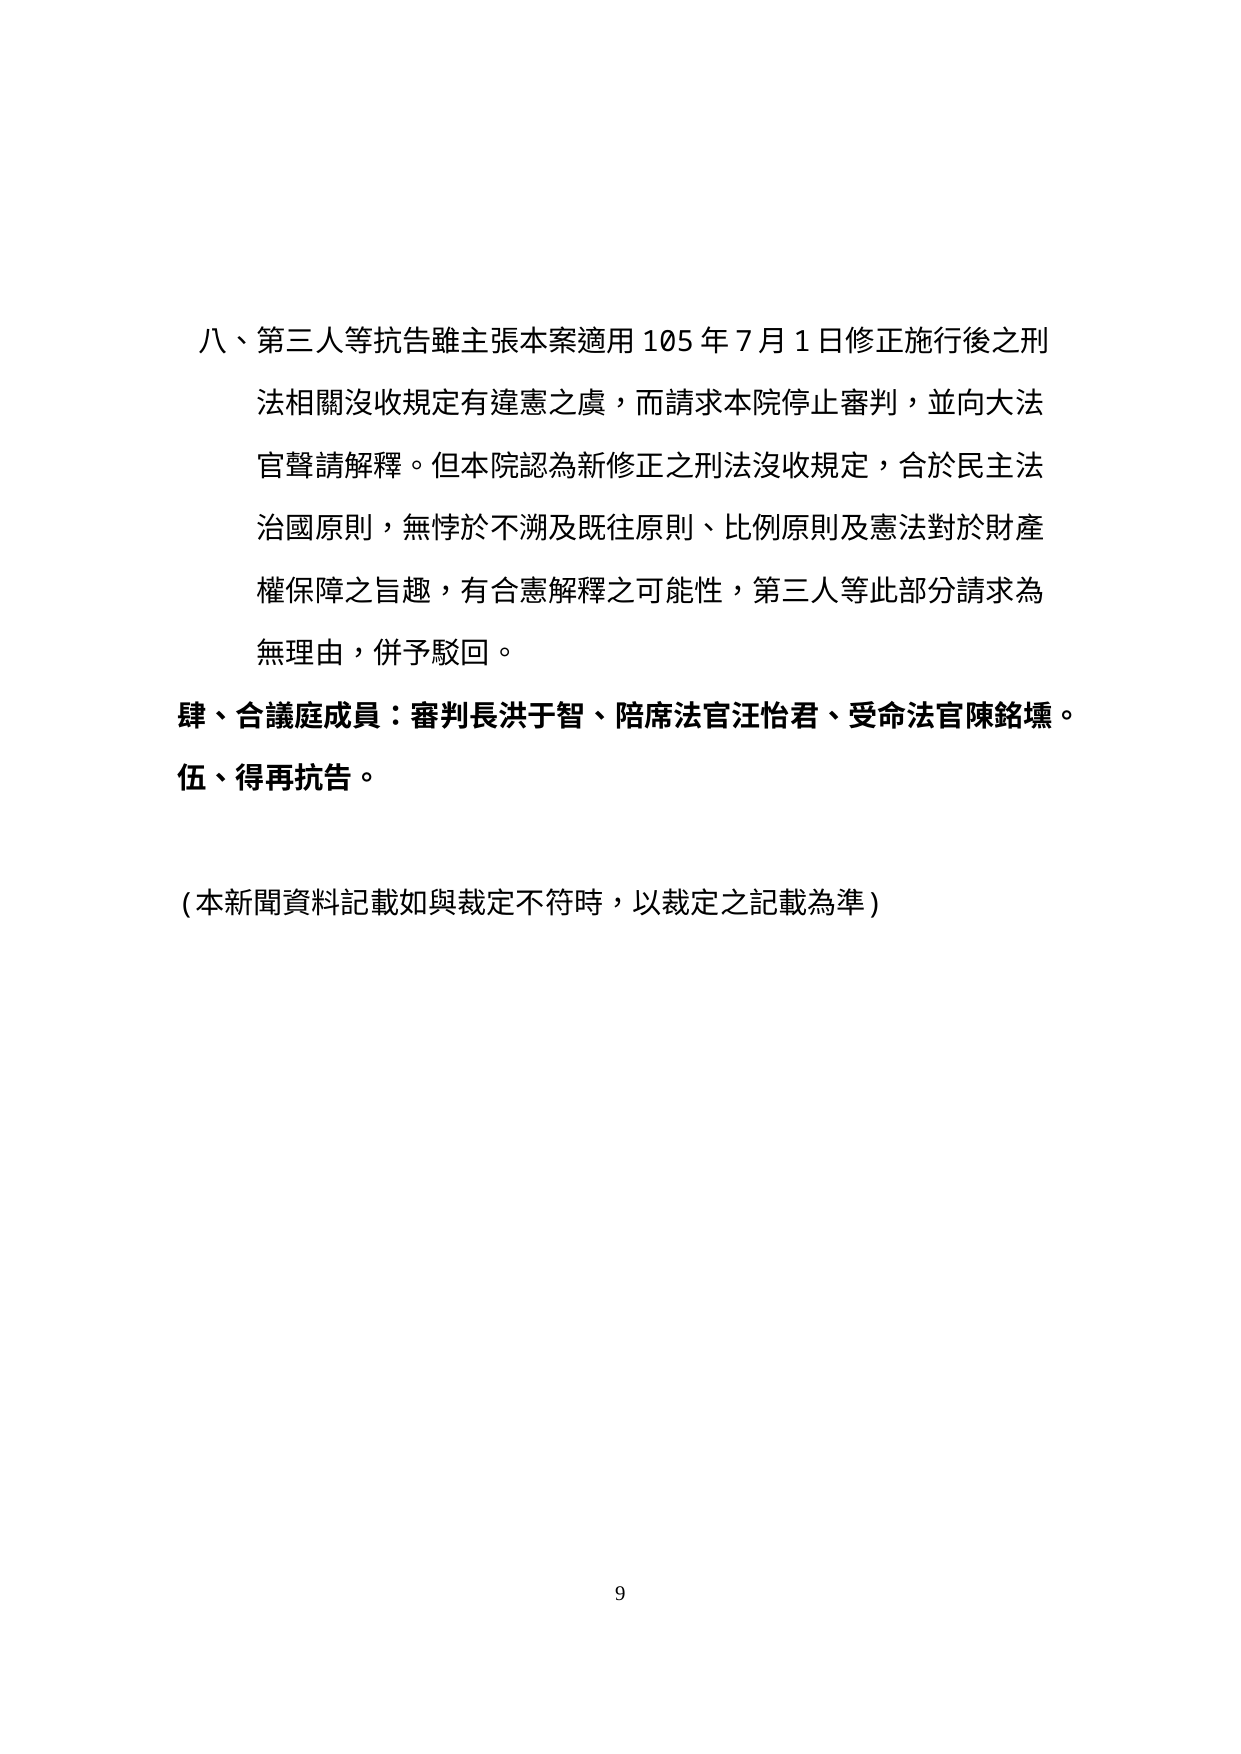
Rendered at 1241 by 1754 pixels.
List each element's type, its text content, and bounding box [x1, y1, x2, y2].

text 八、第三人等抗告雖主張本案適用105年7月1日修正施行後之刑法相關沒收規定有違憲之虞，而請求本院停止審判，並向大法官聲請解釋。但本院認為新修正之刑法沒收規定，合於民主法治國原則，無悖於不溯及既往原則、比例原則及憲法對於財產權保障之旨趣，有合憲解釋之可能性，第三人等此部分請求為無理由，併予駁回。 [198, 297, 1063, 672]
text (本新聞資料記載如與裁定不符時，以裁定之記載為準) [177, 859, 1063, 922]
text 肆、合議庭成員：審判長洪于智、陪席法官汪怡君、受命法官陳銘壎。 [177, 672, 1063, 734]
text 伍、得再抗告。 [177, 734, 1063, 797]
